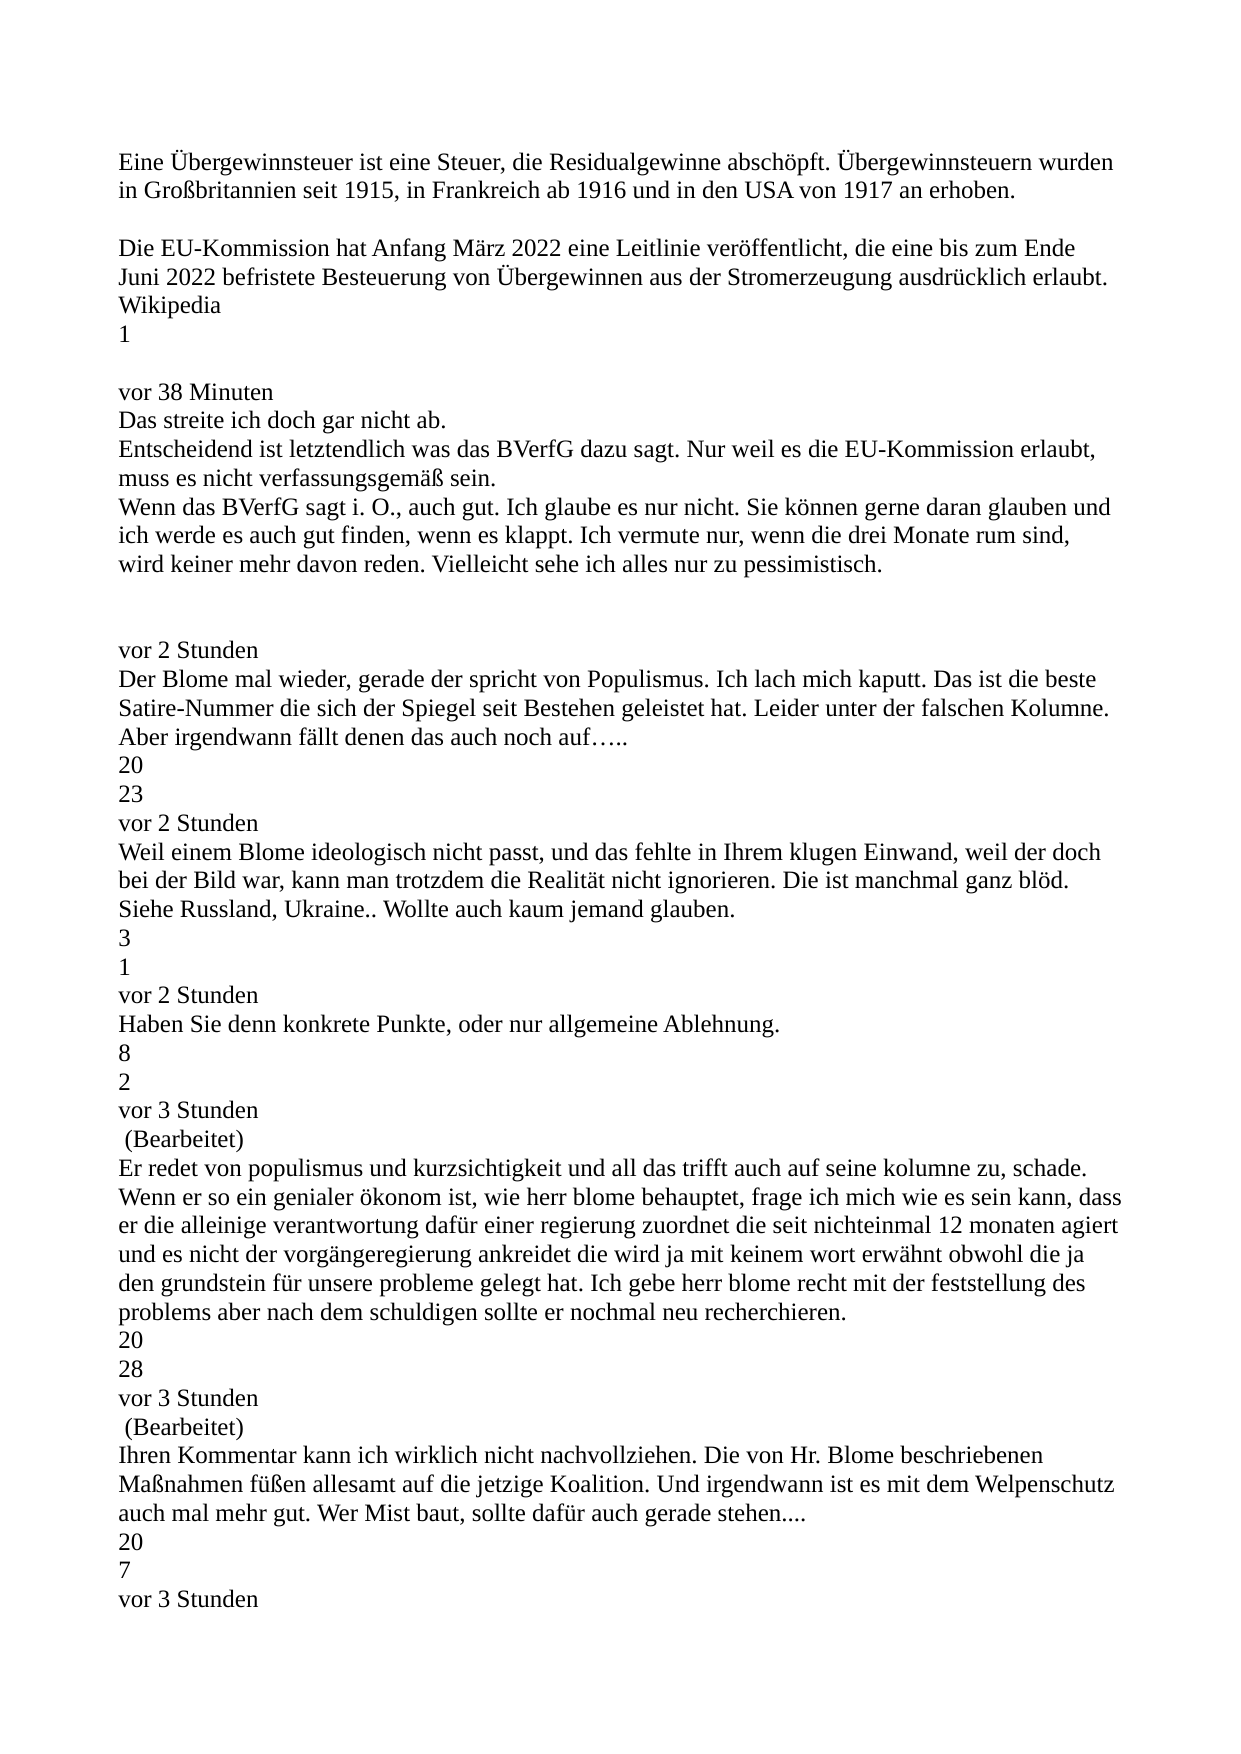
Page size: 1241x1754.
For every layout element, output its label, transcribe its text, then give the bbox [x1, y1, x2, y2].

text vor 3 Stunden [118, 1584, 1122, 1613]
text 8 [118, 1038, 1122, 1067]
text Das streite ich doch gar nicht ab. [118, 406, 1122, 434]
text 23 [118, 779, 1122, 808]
text vor 3 Stunden [118, 1383, 1122, 1412]
text Weil einem Blome ideologisch nicht passt, und das fehlte in Ihrem klugen Einwand, weil der doch bei der Bild war, kann man trotzdem die Realität nicht ignorieren. Die ist manchmal ganz blöd. Siehe Russland, Ukraine.. Wollte auch kaum jemand glauben. [118, 837, 1122, 923]
text 1 [118, 952, 1122, 981]
text 1 [118, 319, 1122, 348]
text vor 2 Stunden [118, 636, 1122, 664]
text 2 [118, 1067, 1122, 1096]
text Wenn das BVerfG sagt i. O., auch gut. Ich glaube es nur nicht. Sie können gerne daran glauben und ich werde es auch gut finden, wenn es klappt. Ich vermute nur, wenn die drei Monate rum sind, wird keiner mehr davon reden. Vielleicht sehe ich alles nur zu pessimistisch. [118, 492, 1122, 578]
text Wikipedia [118, 291, 1122, 319]
text vor 2 Stunden [118, 808, 1122, 837]
text Die EU-Kommission hat Anfang März 2022 eine Leitlinie veröffentlicht, die eine bis zum Ende Juni 2022 befristete Besteuerung von Übergewinnen aus der Stromerzeugung ausdrücklich erlaubt. [118, 233, 1122, 291]
text Er redet von populismus und kurzsichtigkeit und all das trifft auch auf seine kolumne zu, schade. Wenn er so ein genialer ökonom ist, wie herr blome behauptet, frage ich mich wie es sein kann, dass er die alleinige verantwortung dafür einer regierung zuordnet die seit nichteinmal 12 monaten agiert und es nicht der vorgängeregierung ankreidet die wird ja mit keinem wort erwähnt obwohl die ja den grundstein für unsere probleme gelegt hat. Ich gebe herr blome recht mit der feststellung des problems aber nach dem schuldigen sollte er nochmal neu recherchieren. [118, 1153, 1122, 1326]
text Der Blome mal wieder, gerade der spricht von Populismus. Ich lach mich kaputt. Das ist die beste Satire-Nummer die sich der Spiegel seit Bestehen geleistet hat. Leider unter der falschen Kolumne. Aber irgendwann fällt denen das auch noch auf….. [118, 664, 1122, 751]
text vor 2 Stunden [118, 981, 1122, 1009]
text vor 38 Minuten [118, 377, 1122, 406]
text 20 [118, 1326, 1122, 1354]
text 7 [118, 1556, 1122, 1584]
text Eine Übergewinnsteuer ist eine Steuer, die Residualgewinne abschöpft. Übergewinnsteuern wurden in Großbritannien seit 1915, in Frankreich ab 1916 und in den USA von 1917 an erhoben. [118, 147, 1122, 204]
text (Bearbeitet) [118, 1412, 1122, 1441]
text Entscheidend ist letztendlich was das BVerfG dazu sagt. Nur weil es die EU-Kommission erlaubt, muss es nicht verfassungsgemäß sein. [118, 434, 1122, 492]
text Haben Sie denn konkrete Punkte, oder nur allgemeine Ablehnung. [118, 1009, 1122, 1038]
text Ihren Kommentar kann ich wirklich nicht nachvollziehen. Die von Hr. Blome beschriebenen Maßnahmen füßen allesamt auf die jetzige Koalition. Und irgendwann ist es mit dem Welpenschutz auch mal mehr gut. Wer Mist baut, sollte dafür auch gerade stehen.... [118, 1441, 1122, 1527]
text 28 [118, 1354, 1122, 1383]
text 20 [118, 751, 1122, 779]
text (Bearbeitet) [118, 1124, 1122, 1153]
text vor 3 Stunden [118, 1096, 1122, 1124]
text 3 [118, 923, 1122, 952]
text 20 [118, 1527, 1122, 1556]
